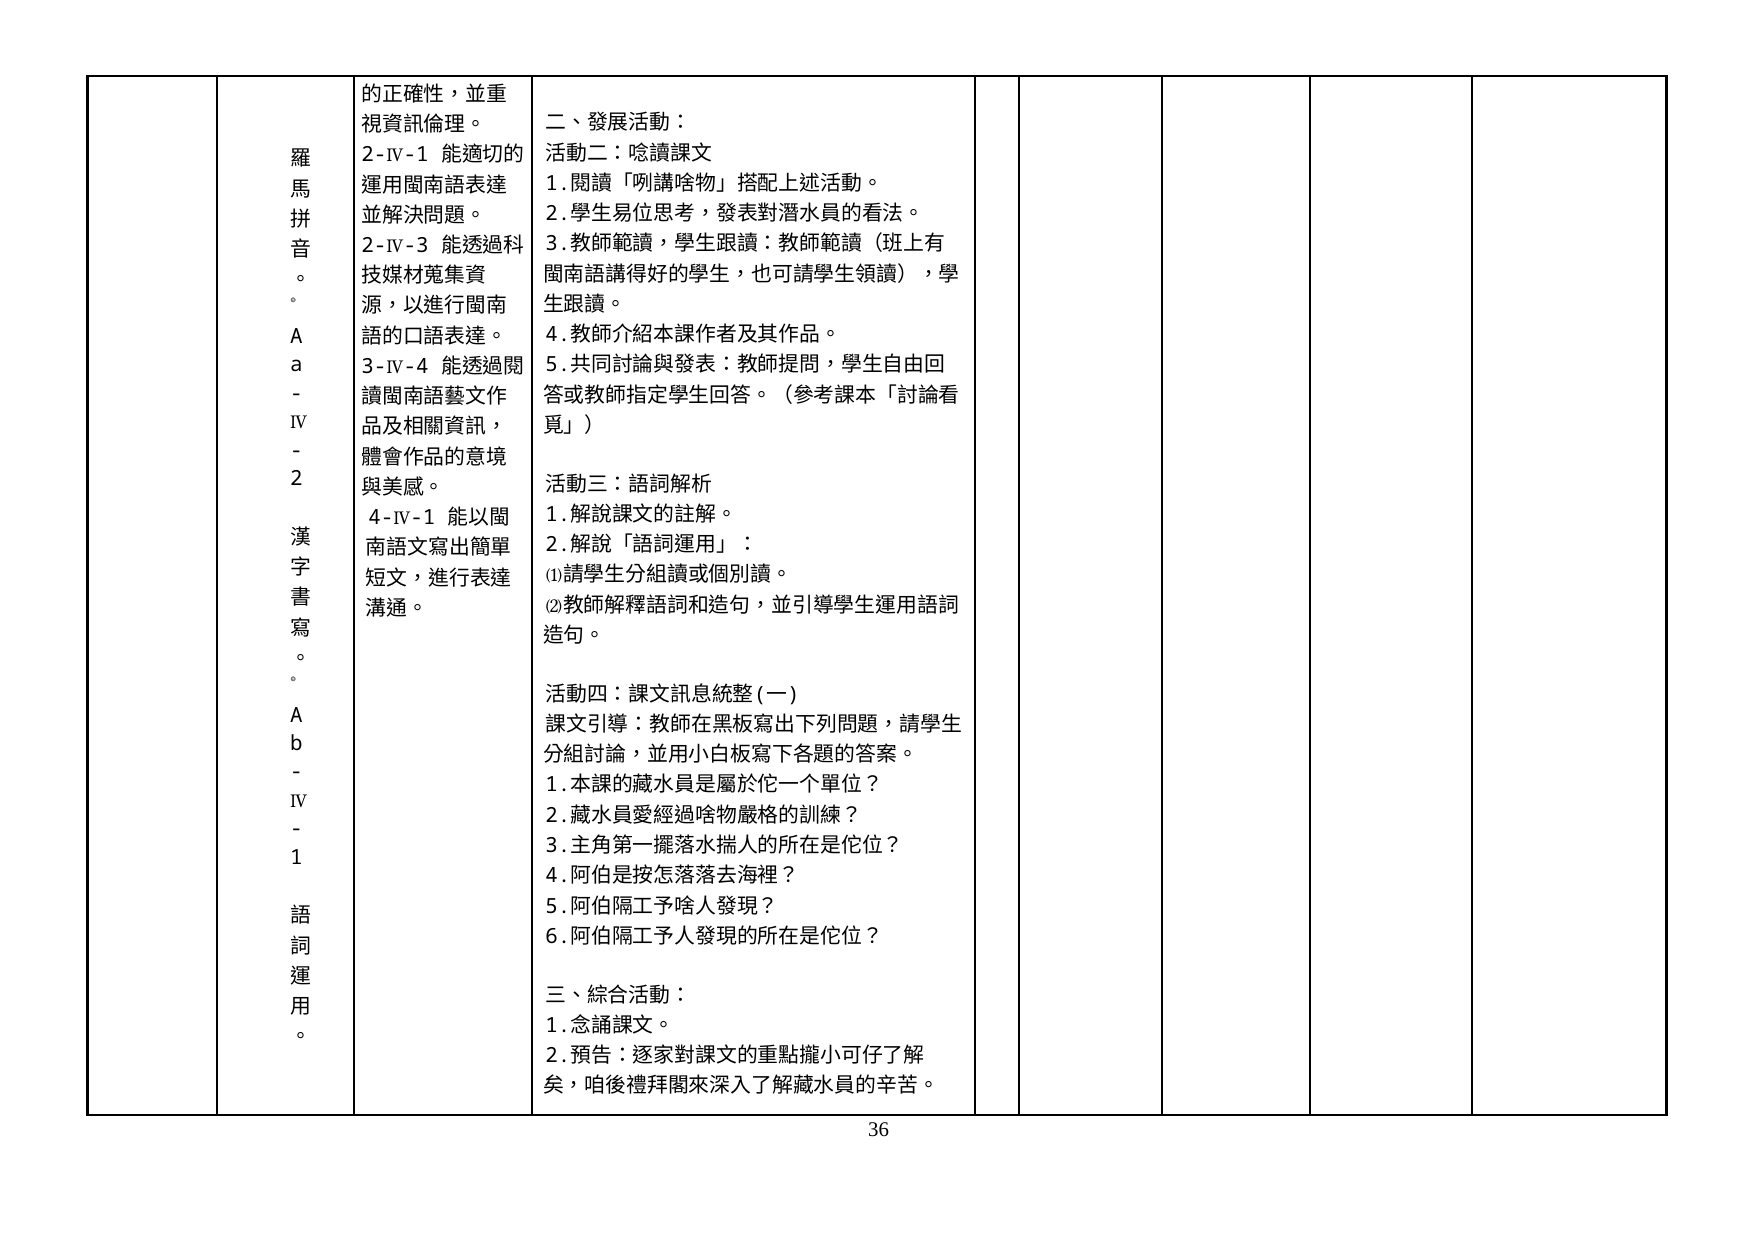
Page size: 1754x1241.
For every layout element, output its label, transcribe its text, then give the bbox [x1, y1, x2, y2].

table_cell 二、發展活動： 活動二：唸讀課文 1.閱讀「咧講啥物」搭配上述活動。 2.學生易位思考，發表對潛水員的看法。 3.教師範讀，學生跟讀：教師範讀（班上有閩南語講得好的學生，也可請學生領讀），學生跟讀。 4.教師介紹本課作者及其作品。 5.共同討論與發表：教師提問，學生自由回答或教師指定學生回答。（參考課本「討論看覓」） 活動三：語詞解析 1.解說課文的註解。 2.解說「語詞運用」： ⑴請學生分組讀或個別讀。 ⑵教師解釋語詞和造句，並引導學生運用語詞造句。 活動四：課文訊息統整(一) 課文引導：教師在黑板寫出下列問題，請學生分組討論，並用小白板寫下各題的答案。 1.本課的藏水員是屬於佗一个單位？ 2.藏水員愛經過啥物嚴格的訓練？ 3.主角第一擺落水揣人的所在是佗位？ 4.阿伯是按怎落落去海裡？ 5.阿伯隔工予啥人發現？ 6.阿伯隔工予人發現的所在是佗位？ 三、綜合活動： 1.念誦課文。 2.預告：逐家對課文的重點攏小可仔了解矣，咱後禮拜閣來深入了解藏水員的辛苦。 [533, 77, 974, 1114]
table_cell [976, 77, 1018, 1114]
table_cell 的正確性，並重視資訊倫理。 2-Ⅳ-1 能適切的運用閩南語表達並解決問題。 2-Ⅳ-3 能透過科技媒材蒐集資源，以進行閩南語的口語表達。 3-Ⅳ-4 能透過閱讀閩南語藝文作品及相關資訊，體會作品的意境與美感。 4-Ⅳ-1 能以閩南語文寫出簡單短文，進行表達溝通。 [355, 77, 531, 1114]
table_cell [89, 77, 216, 1114]
table_cell [1020, 77, 1161, 1114]
table_cell 羅馬拼音。 ◎Aa-Ⅳ-2 漢字書寫。 ◎Ab-Ⅳ-1 語詞運用。 [218, 77, 353, 1114]
table_cell [1163, 77, 1309, 1114]
table_cell [1473, 77, 1665, 1114]
table_cell [1311, 77, 1471, 1114]
